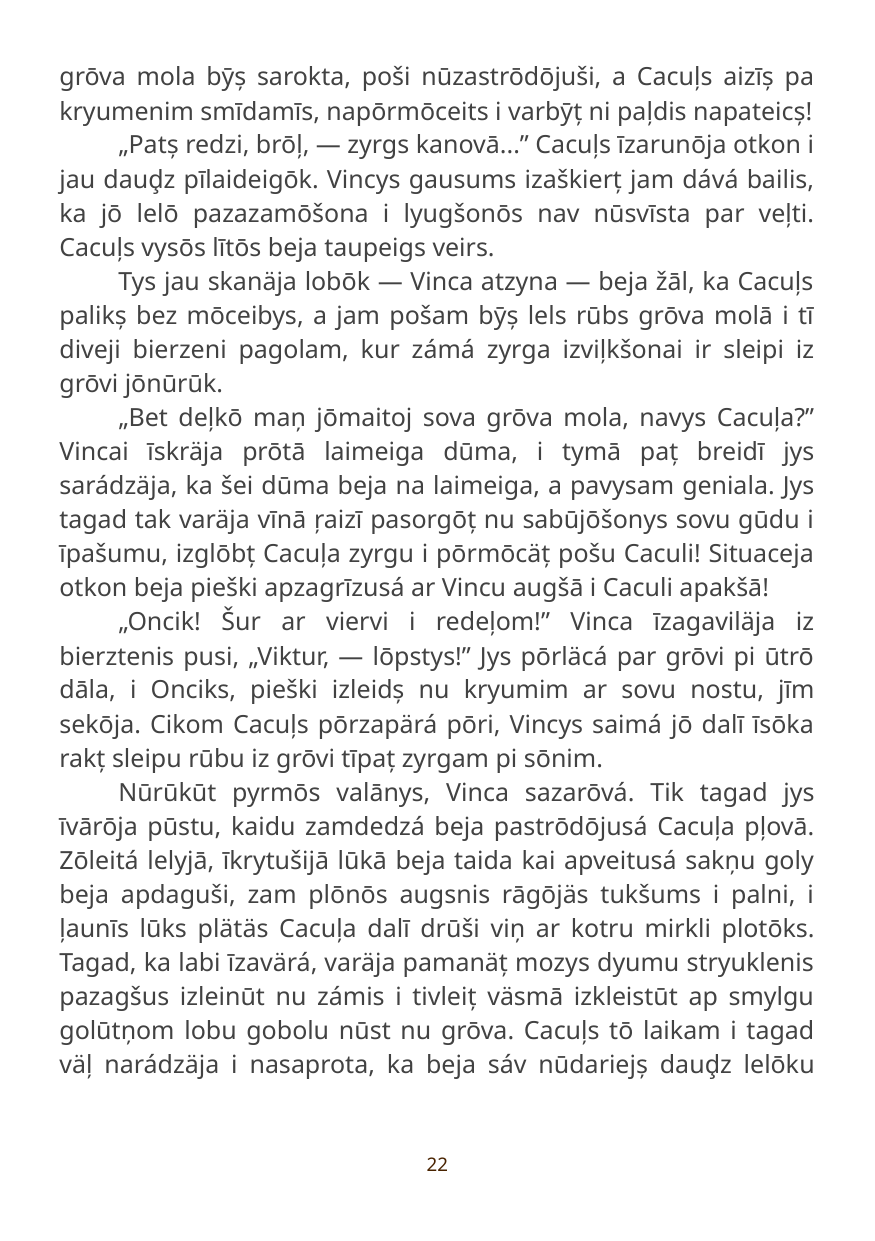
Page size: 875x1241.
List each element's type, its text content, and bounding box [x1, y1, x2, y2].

text grōva mola bȳș sarokta, poši nūzastrōdōjuši, a Cacuļs aizīș pa kryumenim smīdamīs, napōrmōceits i varbȳț ni paļdis napateicș! [59, 59, 815, 127]
text Nūrūkūt pyrmōs valānys, Vinca sazarōvá. Tik tagad jys īvārōja pūstu, kaidu zamdedzá beja pastrōdōjusá Cacuļa pļovā. Zōleitá lelyjā, īkrytušijā lūkā beja taida kai apveitusá sakņu goly beja apdaguši, zam plōnōs augsnis rāgōjäs tukšums i palni, i ļaunīs lūks plätäs Cacuļa dalī drūši viņ ar kotru mirkli plotōks. Tagad, ka labi īzavärá, varäja pamanäț mozys dyumu stryuklenis pazagšus izleinūt nu zámis i tivleiț väsmā izkleistūt ap smylgu golūtņom lobu gobolu nūst nu grōva. Cacuļs tō laikam i tagad väļ narádzäja i nasaprota, ka beja sáv nūdariejș dauḑz lelōku [59, 774, 815, 1081]
text „Bet deļkō maņ jōmaitoj sova grōva mola, navys Cacuļa?” Vincai īskräja prōtā laimeiga dūma, i tymā paț breidī jys sarádzäja, ka šei dūma beja na laimeiga, a pavysam geniala. Jys tagad tak varäja vīnā ŗaizī pasorgōț nu sabūjōšonys sovu gūdu i īpašumu, izglōbț Cacuļa zyrgu i pōrmōcäț pošu Caculi! Situaceja otkon beja pieški apzagrīzusá ar Vincu augšā i Caculi apakšā! [59, 400, 815, 604]
text Tys jau skanäja lobōk — Vinca atzyna — beja žāl, ka Cacuļs palikș bez mōceibys, a jam pošam bȳș lels rūbs grōva molā i tī diveji bierzeni pagolam, kur zámá zyrga izviļkšonai ir sleipi iz grōvi jōnūrūk. [59, 263, 815, 400]
text „Oncik! Šur ar viervi i redeļom!” Vinca īzagaviläja iz bierztenis pusi, „Viktur, — lōpstys!” Jys pōrläcá par grōvi pi ūtrō dāla, i Onciks, pieški izleidș nu kryumim ar sovu nostu, jīm sekōja. Cikom Cacuļs pōrzapärá pōri, Vincys saimá jō dalī īsōka rakț sleipu rūbu iz grōvi tīpaț zyrgam pi sōnim. [59, 604, 815, 774]
text „Patș redzi, brōļ, — zyrgs kanovā...” Cacuļs īzarunōja otkon i jau dauḑz pīlaideigōk. Vincys gausums izaškierț jam dává bailis, ka jō lelō pazazamōšona i lyugšonōs nav nūsvīsta par veļti. Cacuļs vysōs lītōs beja taupeigs veirs. [59, 127, 815, 263]
